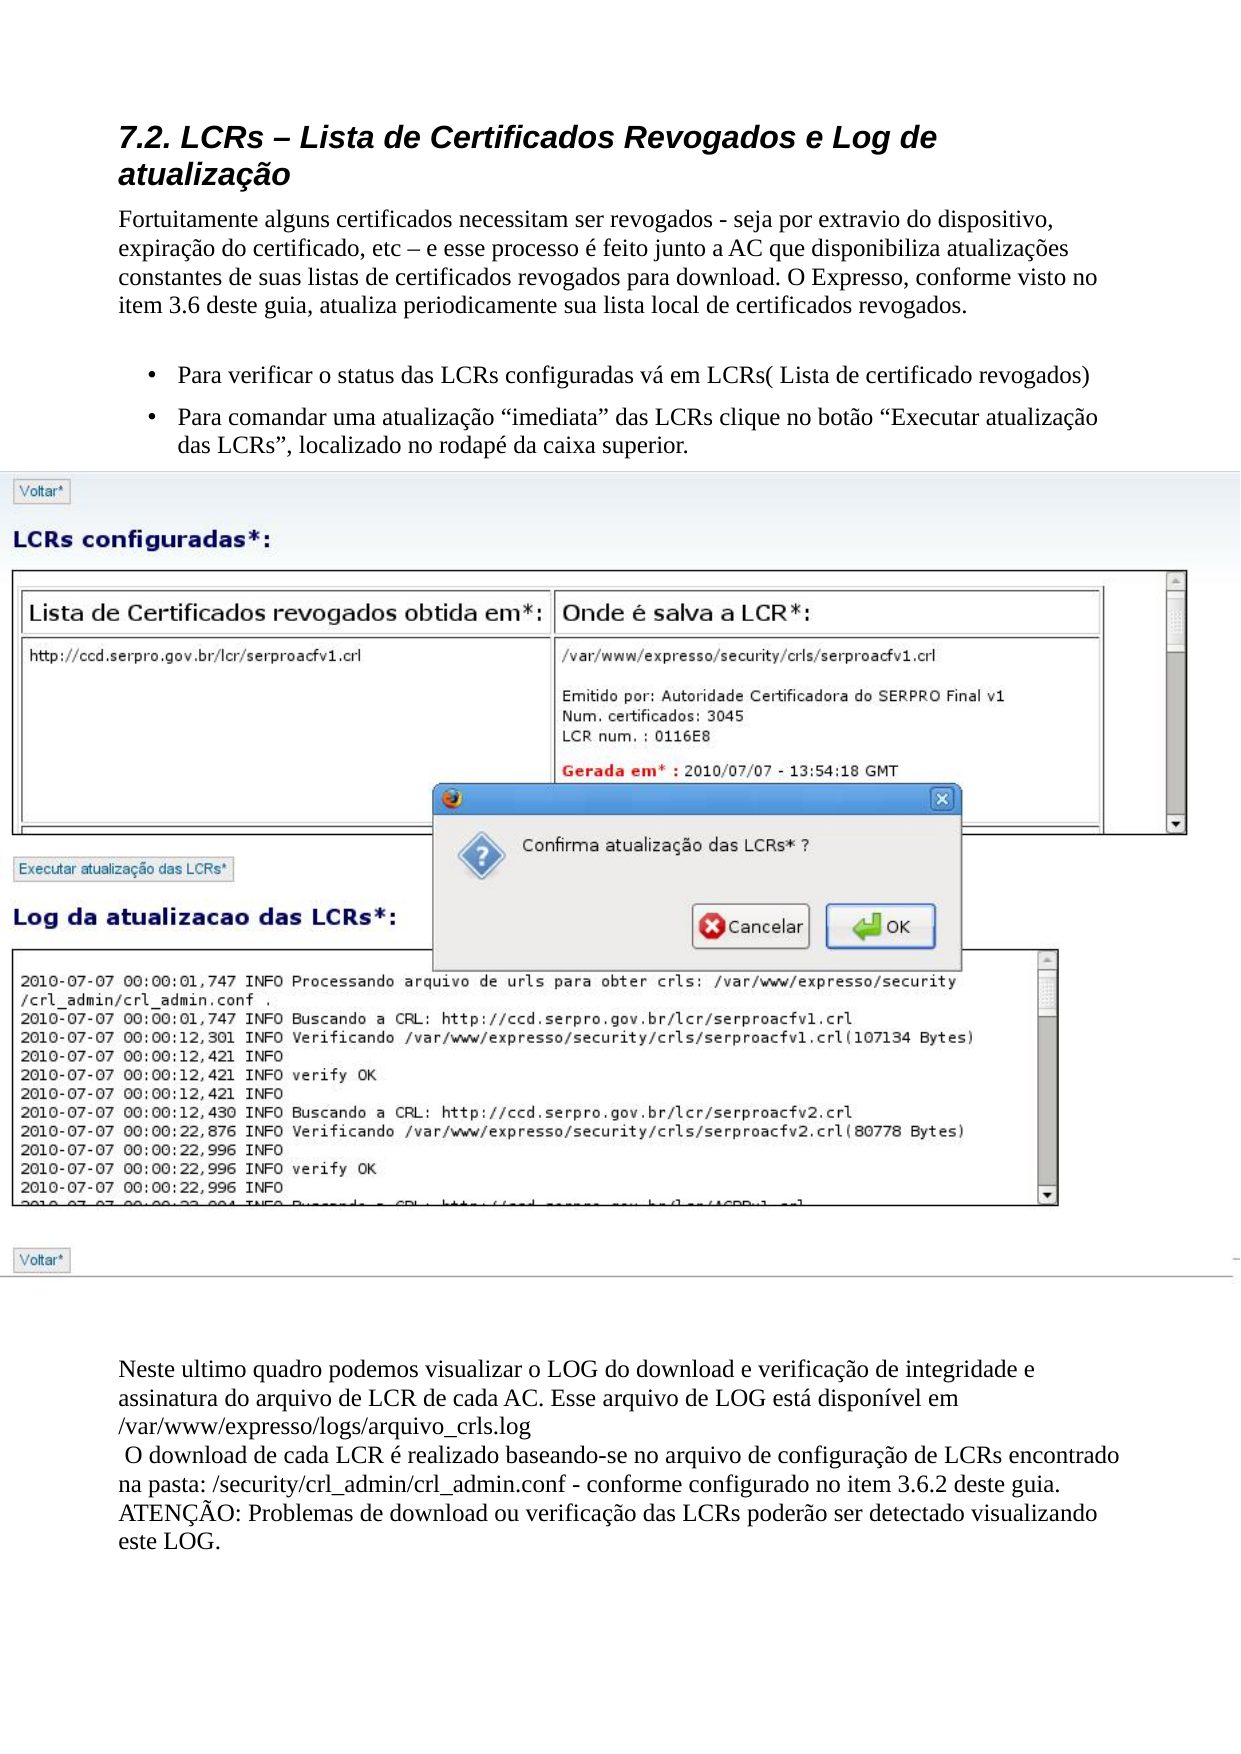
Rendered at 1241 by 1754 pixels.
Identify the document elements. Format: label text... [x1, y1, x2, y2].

list Para verificar o status das LCRs configuradas vá em LCRs( Lista de certificado revogados) [148, 361, 1122, 389]
picture [0, 471, 1241, 1284]
text Fortuitamente alguns certificados necessitam ser revogados - seja por extravio do dispositivo, expiração do certificado, etc – e esse processo é feito junto a AC que disponibiliza atualizações constantes de suas listas de certificados revogados para download. O Expresso, conforme visto no item 3.6 deste guia, atualiza periodicamente sua lista local de certificados revogados. [118, 204, 1122, 348]
text Neste ultimo quadro podemos visualizar o LOG do download e verificação de integridade e assinatura do arquivo de LCR de cada AC. Esse arquivo de LOG está disponível em /var/www/expresso/logs/arquivo_crls.log O download de cada LCR é realizado baseando-se no arquivo de configuração de LCRs encontrado na pasta: /security/crl_admin/crl_admin.conf - conforme configurado no item 3.6.2 deste guia. ATENÇÃO: Problemas de download ou verificação das LCRs poderão ser detectado visualizando este LOG. [118, 1354, 1122, 1584]
list Para comandar uma atualização “imediata” das LCRs clique no botão “Executar atualização das LCRs”, localizado no rodapé da caixa superior. [148, 402, 1122, 459]
subtitle 7.2. LCRs – Lista de Certificados Revogados e Log de atualização [118, 118, 1122, 192]
